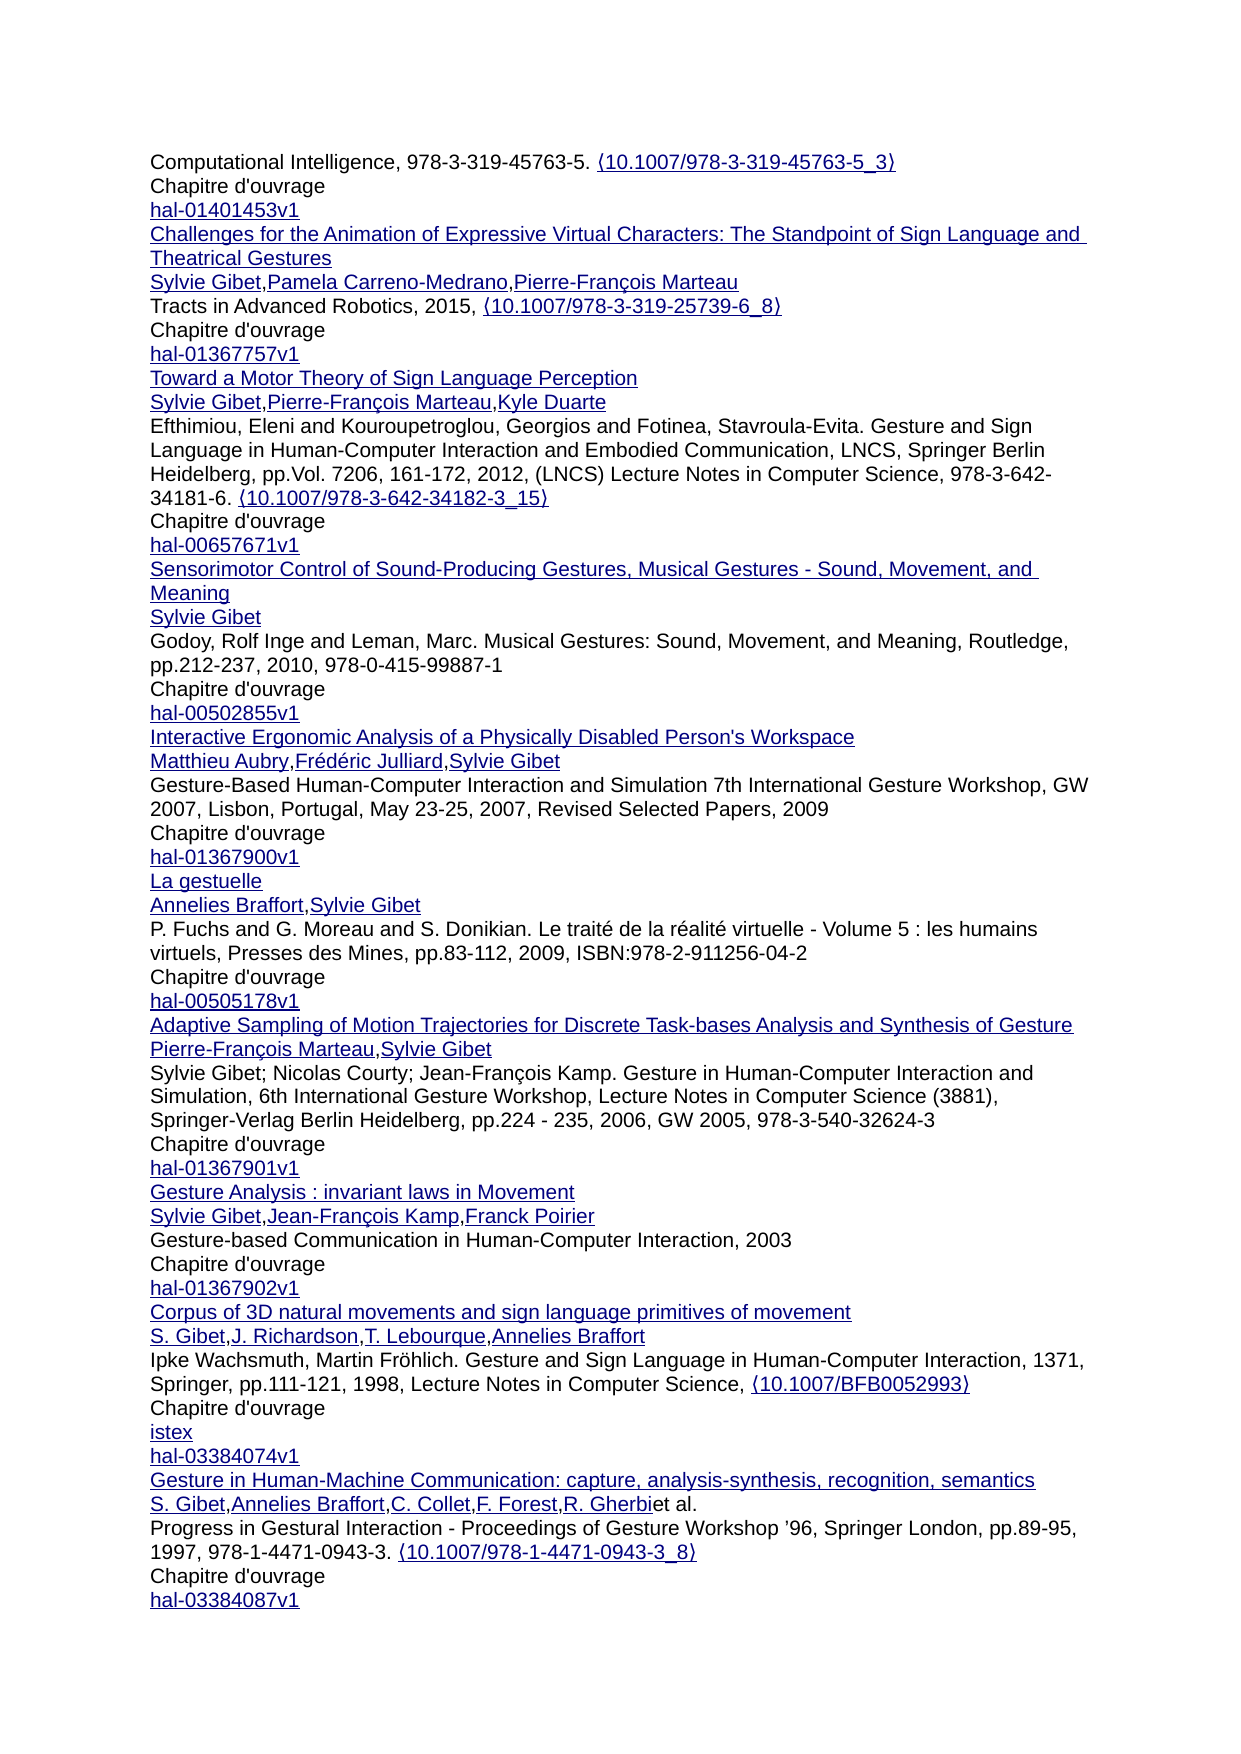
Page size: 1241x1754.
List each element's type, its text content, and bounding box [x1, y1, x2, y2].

table_cell Adaptive Sampling of Motion Trajectories for Discrete Task-bases Analysis and Synthesis of Gesture Pierre-François Marteau,Sylvie Gibet Sylvie Gibet; Nicolas Courty; Jean-François Kamp. Gesture in Human-Computer Interaction and Simulation, 6th International Gesture Workshop, Lecture Notes in Computer Science (3881), Springer-Verlag Berlin Heidelberg, pp.224 - 235, 2006, GW 2005, 978-3-540-32624-3 Chapitre d'ouvrage hal-01367901v1 [150, 1013, 1090, 1180]
table_cell Sensorimotor Control of Sound-Producing Gestures, Musical Gestures - Sound, Movement, and Meaning Sylvie Gibet Godoy, Rolf Inge and Leman, Marc. Musical Gestures: Sound, Movement, and Meaning, Routledge, pp.212-237, 2010, 978-0-415-99887-1 Chapitre d'ouvrage hal-00502855v1 [150, 557, 1090, 725]
table_cell Toward a Motor Theory of Sign Language Perception Sylvie Gibet,Pierre-François Marteau,Kyle Duarte Efthimiou, Eleni and Kouroupetroglou, Georgios and Fotinea, Stavroula-Evita. Gesture and Sign Language in Human-Computer Interaction and Embodied Communication, LNCS, Springer Berlin Heidelberg, pp.Vol. 7206, 161-172, 2012, (LNCS) Lecture Notes in Computer Science, 978-3-642-34181-6. ⟨10.1007/978-3-642-34182-3_15⟩ Chapitre d'ouvrage hal-00657671v1 [150, 366, 1090, 557]
table_cell Interactive Ergonomic Analysis of a Physically Disabled Person's Workspace Matthieu Aubry,Frédéric Julliard,Sylvie Gibet Gesture-Based Human-Computer Interaction and Simulation 7th International Gesture Workshop, GW 2007, Lisbon, Portugal, May 23-25, 2007, Revised Selected Papers, 2009 Chapitre d'ouvrage hal-01367900v1 [150, 725, 1090, 869]
table_cell Adaptive Down-Sampling and Dimension Reduction in Time Elastic Kernel Machines for Efficient Recognition of Isolated Gestures Pierre-François Marteau,Sylvie Gibet,Clément Reverdy Guillet, Fabrice and Pinaud, Bruno and Venturini, Gilles. Advances in Knowledge Discovery and Management: volume 6, Volume (665), Springer International Publishing, pp.39 - 59, 2016, Studies in Computational Intelligence, 978-3-319-45763-5. ⟨10.1007/978-3-319-45763-5_3⟩ Chapitre d'ouvrage hal-01401453v1 [150, 150, 1090, 222]
table_cell Corpus of 3D natural movements and sign language primitives of movement S. Gibet,J. Richardson,T. Lebourque,Annelies Braffort Ipke Wachsmuth, Martin Fröhlich. Gesture and Sign Language in Human-Computer Interaction, 1371, Springer, pp.111-121, 1998, Lecture Notes in Computer Science, ⟨10.1007/BFB0052993⟩ Chapitre d'ouvrage istex hal-03384074v1 [150, 1300, 1090, 1468]
table_cell La gestuelle Annelies Braffort,Sylvie Gibet P. Fuchs and G. Moreau and S. Donikian. Le traité de la réalité virtuelle - Volume 5 : les humains virtuels, Presses des Mines, pp.83-112, 2009, ISBN:978-2-911256-04-2 Chapitre d'ouvrage hal-00505178v1 [150, 869, 1090, 1012]
table_cell Gesture in Human-Machine Communication: capture, analysis-synthesis, recognition, semantics S. Gibet,Annelies Braffort,C. Collet,F. Forest,R. Gherbiet al. Progress in Gestural Interaction - Proceedings of Gesture Workshop ’96, Springer London, pp.89-95, 1997, 978-1-4471-0943-3. ⟨10.1007/978-1-4471-0943-3_8⟩ Chapitre d'ouvrage hal-03384087v1 [150, 1468, 1090, 1611]
table_cell Gesture Analysis : invariant laws in Movement Sylvie Gibet,Jean-François Kamp,Franck Poirier Gesture-based Communication in Human-Computer Interaction, 2003 Chapitre d'ouvrage hal-01367902v1 [150, 1180, 1090, 1300]
table_cell Challenges for the Animation of Expressive Virtual Characters: The Standpoint of Sign Language and Theatrical Gestures Sylvie Gibet,Pamela Carreno-Medrano,Pierre-François Marteau Tracts in Advanced Robotics, 2015, ⟨10.1007/978-3-319-25739-6_8⟩ Chapitre d'ouvrage hal-01367757v1 [150, 222, 1090, 366]
